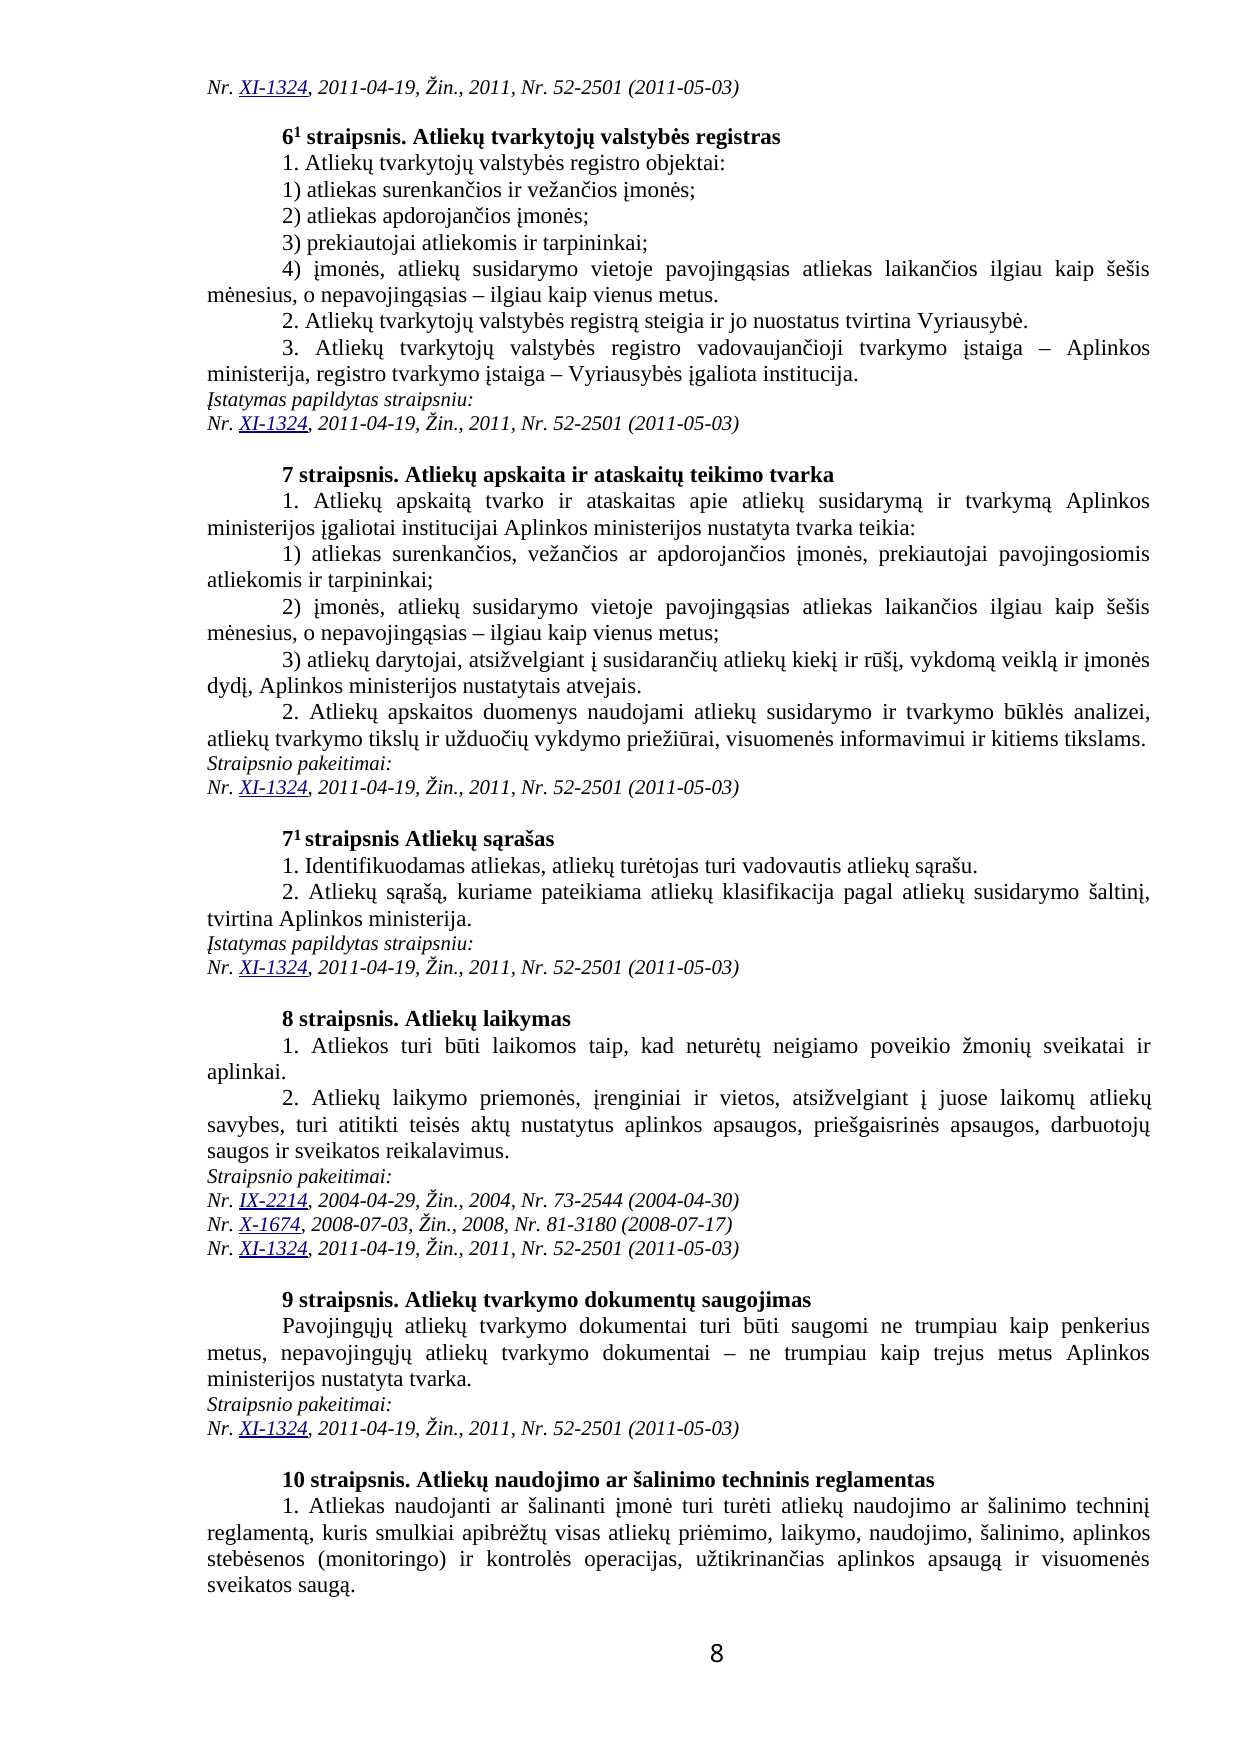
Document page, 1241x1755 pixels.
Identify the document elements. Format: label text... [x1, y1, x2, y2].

text 4) įmonės, atliekų susidarymo vietoje pavojingąsias atliekas laikančios ilgiau kaip šešis mėnesius, o nepavojingąsias – ilgiau kaip vienus metus. [207, 255, 1152, 308]
text 8 straipsnis. Atliekų laikymas [207, 1005, 1152, 1032]
text Nr. XI-1324, 2011-04-19, Žin., 2011, Nr. 52-2501 (2011-05-03) [207, 411, 1152, 435]
text Įstatymas papildytas straipsniu: [207, 387, 1152, 411]
text 2. Atliekų apskaitos duomenys naudojami atliekų susidarymo ir tvarkymo būklės analizei, atliekų tvarkymo tikslų ir užduočių vykdymo priežiūrai, visuomenės informavimui ir kitiems tikslams. [207, 698, 1152, 751]
text 9 straipsnis. Atliekų tvarkymo dokumentų saugojimas [207, 1286, 1152, 1312]
text 1. Atliekas naudojanti ar šalinanti įmonė turi turėti atliekų naudojimo ar šalinimo techninį reglamentą, kuris smulkiai apibrėžtų visas atliekų priėmimo, laikymo, naudojimo, šalinimo, aplinkos stebėsenos (monitoringo) ir kontrolės operacijas, užtikrinančias aplinkos apsaugą ir visuomenės sveikatos saugą. [207, 1492, 1152, 1598]
text Nr. XI-1324, 2011-04-19, Žin., 2011, Nr. 52-2501 (2011-05-03) [207, 955, 1152, 979]
text 1) atliekas surenkančios ir vežančios įmonės; [207, 176, 1152, 202]
text Straipsnio pakeitimai: [207, 1392, 1152, 1416]
text Nr. XI-1324, 2011-04-19, Žin., 2011, Nr. 52-2501 (2011-05-03) [207, 1416, 1152, 1440]
text Nr. XI-1324, 2011-04-19, Žin., 2011, Nr. 52-2501 (2011-05-03) [207, 1236, 1152, 1260]
text 1. Atliekų tvarkytojų valstybės registro objektai: [207, 149, 1152, 176]
text Nr. XI-1324, 2011-04-19, Žin., 2011, Nr. 52-2501 (2011-05-03) [207, 775, 1152, 799]
text 1. Atliekų apskaitą tvarko ir ataskaitas apie atliekų susidarymą ir tvarkymą Aplinkos ministerijos įgaliotai institucijai Aplinkos ministerijos nustatyta tvarka teikia: [207, 487, 1152, 540]
text 3) prekiautojai atliekomis ir tarpininkai; [207, 228, 1152, 255]
text 3) atliekų darytojai, atsižvelgiant į susidarančių atliekų kiekį ir rūšį, vykdomą veiklą ir įmonės dydį, Aplinkos ministerijos nustatytais atvejais. [207, 646, 1152, 698]
text Įstatymas papildytas straipsniu: [207, 931, 1152, 955]
text 2. Atliekų laikymo priemonės, įrenginiai ir vietos, atsižvelgiant į juose laikomų atliekų savybes, turi atitikti teisės aktų nustatytus aplinkos apsaugos, priešgaisrinės apsaugos, darbuotojų saugos ir sveikatos reikalavimus. [207, 1084, 1152, 1163]
text Nr. X-1674, 2008-07-03, Žin., 2008, Nr. 81-3180 (2008-07-17) [207, 1212, 1152, 1236]
text 3. Atliekų tvarkytojų valstybės registro vadovaujančioji tvarkymo įstaiga – Aplinkos ministerija, registro tvarkymo įstaiga – Vyriausybės įgaliota institucija. [207, 334, 1152, 387]
text 2. Atliekų tvarkytojų valstybės registrą steigia ir jo nuostatus tvirtina Vyriausybė. [207, 308, 1152, 334]
text Nr. IX-2214, 2004-04-29, Žin., 2004, Nr. 73-2544 (2004-04-30) [207, 1188, 1152, 1212]
text 7 straipsnis. Atliekų apskaita ir ataskaitų teikimo tvarka [207, 461, 1152, 487]
text Straipsnio pakeitimai: [207, 1163, 1152, 1188]
text 1. Identifikuodamas atliekas, atliekų turėtojas turi vadovautis atliekų sąrašu. [207, 852, 1152, 878]
text 61 straipsnis. Atliekų tvarkytojų valstybės registras [207, 123, 1152, 149]
text 2) įmonės, atliekų susidarymo vietoje pavojingąsias atliekas laikančios ilgiau kaip šešis mėnesius, o nepavojingąsias – ilgiau kaip vienus metus; [207, 593, 1152, 646]
text 1) atliekas surenkančios, vežančios ar apdorojančios įmonės, prekiautojai pavojingosiomis atliekomis ir tarpininkai; [207, 540, 1152, 593]
text Straipsnio pakeitimai: [207, 751, 1152, 775]
text 71 straipsnis Atliekų sąrašas [207, 826, 1152, 852]
text 2) atliekas apdorojančios įmonės; [207, 202, 1152, 228]
text 10 straipsnis. Atliekų naudojimo ar šalinimo techninis reglamentas [207, 1466, 1152, 1492]
text 1. Atliekos turi būti laikomos taip, kad neturėtų neigiamo poveikio žmonių sveikatai ir aplinkai. [207, 1032, 1152, 1084]
text Pavojingųjų atliekų tvarkymo dokumentai turi būti saugomi ne trumpiau kaip penkerius metus, nepavojingųjų atliekų tvarkymo dokumentai – ne trumpiau kaip trejus metus Aplinkos ministerijos nustatyta tvarka. [207, 1312, 1152, 1392]
text Nr. XI-1324, 2011-04-19, Žin., 2011, Nr. 52-2501 (2011-05-03) [207, 75, 1152, 99]
text 2. Atliekų sąrašą, kuriame pateikiama atliekų klasifikacija pagal atliekų susidarymo šaltinį, tvirtina Aplinkos ministerija. [207, 878, 1152, 931]
